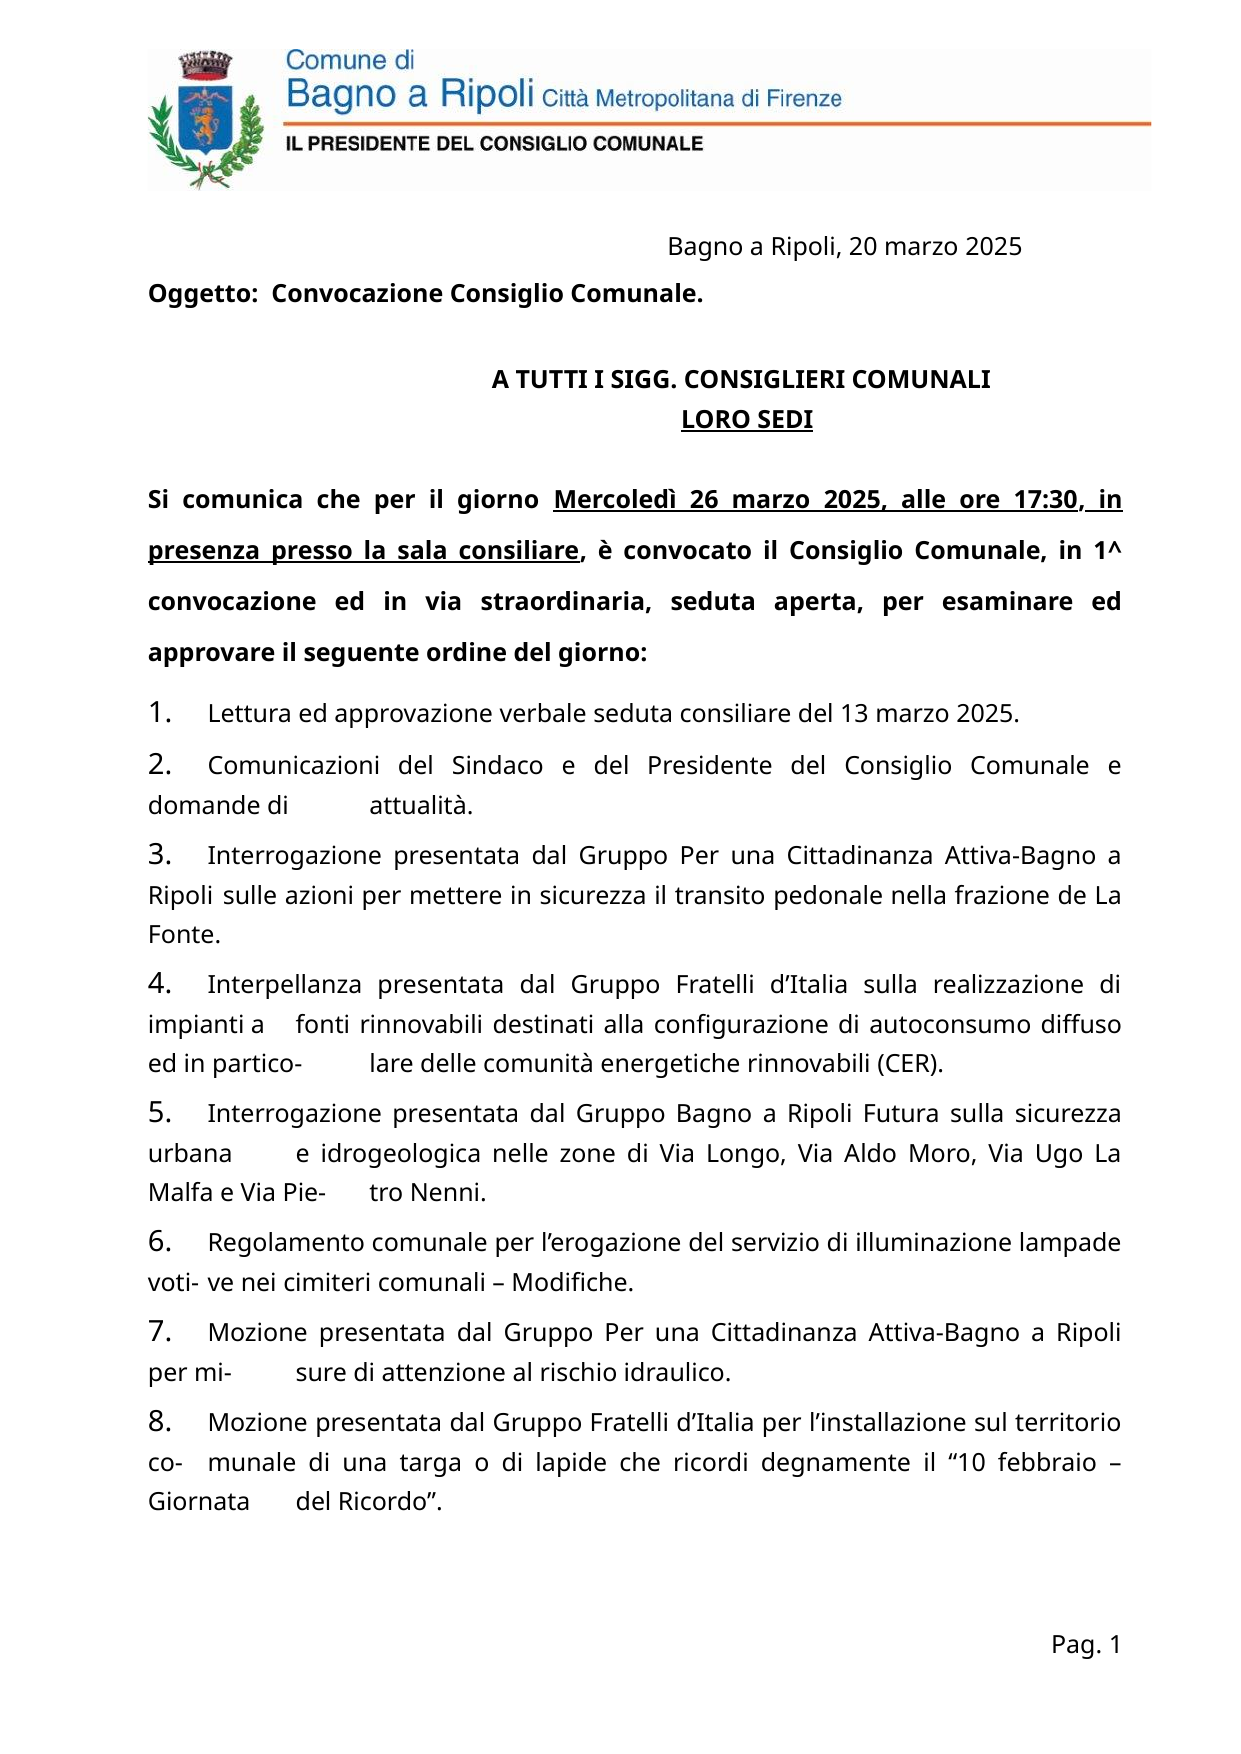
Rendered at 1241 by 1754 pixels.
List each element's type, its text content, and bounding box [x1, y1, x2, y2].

list Interrogazione presentata dal Gruppo Per una Cittadinanza Attiva-Bagno a Ripoli sulle azioni per mettere in sicurezza il transito pedonale nella frazione de La Fonte. [148, 833, 1123, 951]
list Lettura ed approvazione verbale seduta consiliare del 13 marzo 2025. [148, 691, 1123, 731]
text Oggetto: Convocazione Consiglio Comunale. [148, 276, 1123, 309]
list Regolamento comunale per l’erogazione del servizio di illuminazione lampade voti- ve nei cimiteri comunali – Modifiche. [148, 1220, 1123, 1299]
text Si comunica che per il giorno Mercoledì 26 marzo 2025, alle ore 17:30, in presenza presso la sala consiliare, è convocato il Consiglio Comunale, in 1^ convocazione ed in via straordinaria, seduta aperta, per esaminare ed approvare il seguente ordine del giorno: [148, 481, 1123, 668]
text Bagno a Ripoli, 20 marzo 2025 [148, 229, 1123, 263]
list Interrogazione presentata dal Gruppo Bagno a Ripoli Futura sulla sicurezza urbana e idrogeologica nelle zone di Via Longo, Via Aldo Moro, Via Ugo La Malfa e Via Pie- tro Nenni. [148, 1091, 1123, 1209]
text LORO SEDI [295, 401, 1123, 435]
list Comunicazioni del Sindaco e del Presidente del Consiglio Comunale e domande di attualità. [148, 743, 1123, 822]
picture [147, 49, 1152, 191]
text A TUTTI I SIGG. CONSIGLIERI COMUNALI [148, 361, 1123, 395]
list Interpellanza presentata dal Gruppo Fratelli d’Italia sulla realizzazione di impianti a fonti rinnovabili destinati alla configurazione di autoconsumo diffuso ed in partico- lare delle comunità energetiche rinnovabili (CER). [148, 962, 1123, 1080]
list Mozione presentata dal Gruppo Fratelli d’Italia per l’installazione sul territorio co- munale di una targa o di lapide che ricordi degnamente il “10 febbraio – Giornata del Ricordo”. [148, 1400, 1123, 1518]
list Mozione presentata dal Gruppo Per una Cittadinanza Attiva-Bagno a Ripoli per mi- sure di attenzione al rischio idraulico. [148, 1310, 1123, 1389]
